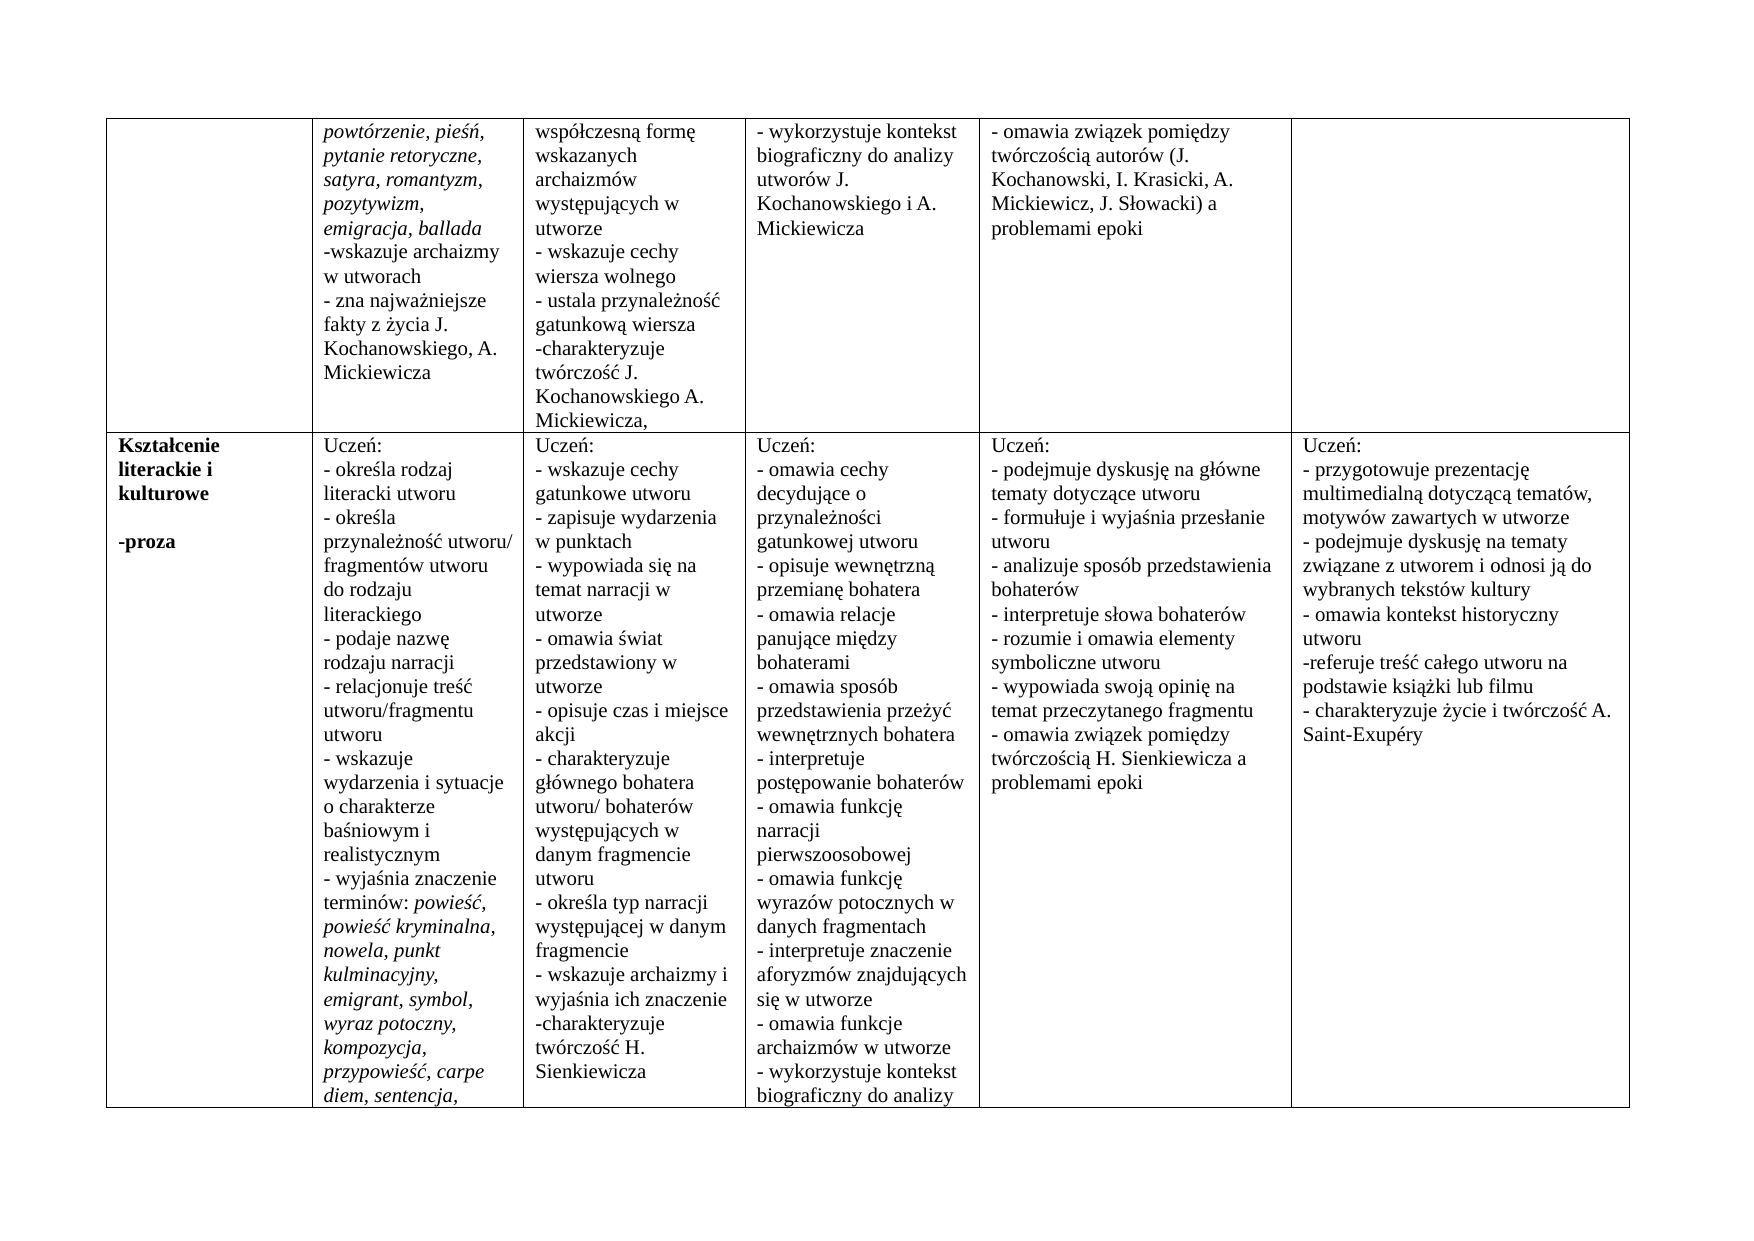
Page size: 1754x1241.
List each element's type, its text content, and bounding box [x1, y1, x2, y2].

table_cell - wykorzystuje kontekst biograficzny do analizy utworów J. Kochanowskiego i A. Mickiewicza [746, 119, 979, 432]
table_cell [107, 119, 312, 432]
table_cell Uczeń: - przygotowuje prezentację multimedialną dotyczącą tematów, motywów zawartych w utworze - podejmuje dyskusję na tematy związane z utworem i odnosi ją do wybranych tekstów kultury - omawia kontekst historyczny utworu -referuje treść całego utworu na podstawie książki lub filmu - charakteryzuje życie i twórczość A. Saint-Exupéry [1292, 433, 1629, 1107]
table_cell współczesną formę wskazanych archaizmów występujących w utworze - wskazuje cechy wiersza wolnego - ustala przynależność gatunkową wiersza -charakteryzuje twórczość J. Kochanowskiego A. Mickiewicza, [524, 119, 745, 432]
table_cell Uczeń: - omawia cechy decydujące o przynależności gatunkowej utworu - opisuje wewnętrzną przemianę bohatera - omawia relacje panujące między bohaterami - omawia sposób przedstawienia przeżyć wewnętrznych bohatera - interpretuje postępowanie bohaterów - omawia funkcję narracji pierwszoosobowej - omawia funkcję wyrazów potocznych w danych fragmentach - interpretuje znaczenie aforyzmów znajdujących się w utworze - omawia funkcje archaizmów w utworze - wykorzystuje kontekst biograficzny do analizy [746, 433, 979, 1107]
table_cell Kształcenie literackie i kulturowe -proza [107, 433, 312, 1107]
table_cell powtórzenie, pieśń, pytanie retoryczne, satyra, romantyzm, pozytywizm, emigracja, ballada -wskazuje archaizmy w utworach - zna najważniejsze fakty z życia J. Kochanowskiego, A. Mickiewicza [313, 119, 523, 432]
table_cell Uczeń: - podejmuje dyskusję na główne tematy dotyczące utworu - formułuje i wyjaśnia przesłanie utworu - analizuje sposób przedstawienia bohaterów - interpretuje słowa bohaterów - rozumie i omawia elementy symboliczne utworu - wypowiada swoją opinię na temat przeczytanego fragmentu - omawia związek pomiędzy twórczością H. Sienkiewicza a problemami epoki [980, 433, 1291, 1107]
table_cell - omawia związek pomiędzy twórczością autorów (J. Kochanowski, I. Krasicki, A. Mickiewicz, J. Słowacki) a problemami epoki [980, 119, 1291, 432]
table_cell [1292, 119, 1629, 432]
table_cell Uczeń: - wskazuje cechy gatunkowe utworu - zapisuje wydarzenia w punktach - wypowiada się na temat narracji w utworze - omawia świat przedstawiony w utworze - opisuje czas i miejsce akcji - charakteryzuje głównego bohatera utworu/ bohaterów występujących w danym fragmencie utworu - określa typ narracji występującej w danym fragmencie - wskazuje archaizmy i wyjaśnia ich znaczenie -charakteryzuje twórczość H. Sienkiewicza [524, 433, 745, 1107]
table_cell Uczeń: - określa rodzaj literacki utworu - określa przynależność utworu/ fragmentów utworu do rodzaju literackiego - podaje nazwę rodzaju narracji - relacjonuje treść utworu/fragmentu utworu - wskazuje wydarzenia i sytuacje o charakterze baśniowym i realistycznym - wyjaśnia znaczenie terminów: powieść, powieść kryminalna, nowela, punkt kulminacyjny, emigrant, symbol, wyraz potoczny, kompozycja, przypowieść, carpe diem, sentencja, [313, 433, 523, 1107]
